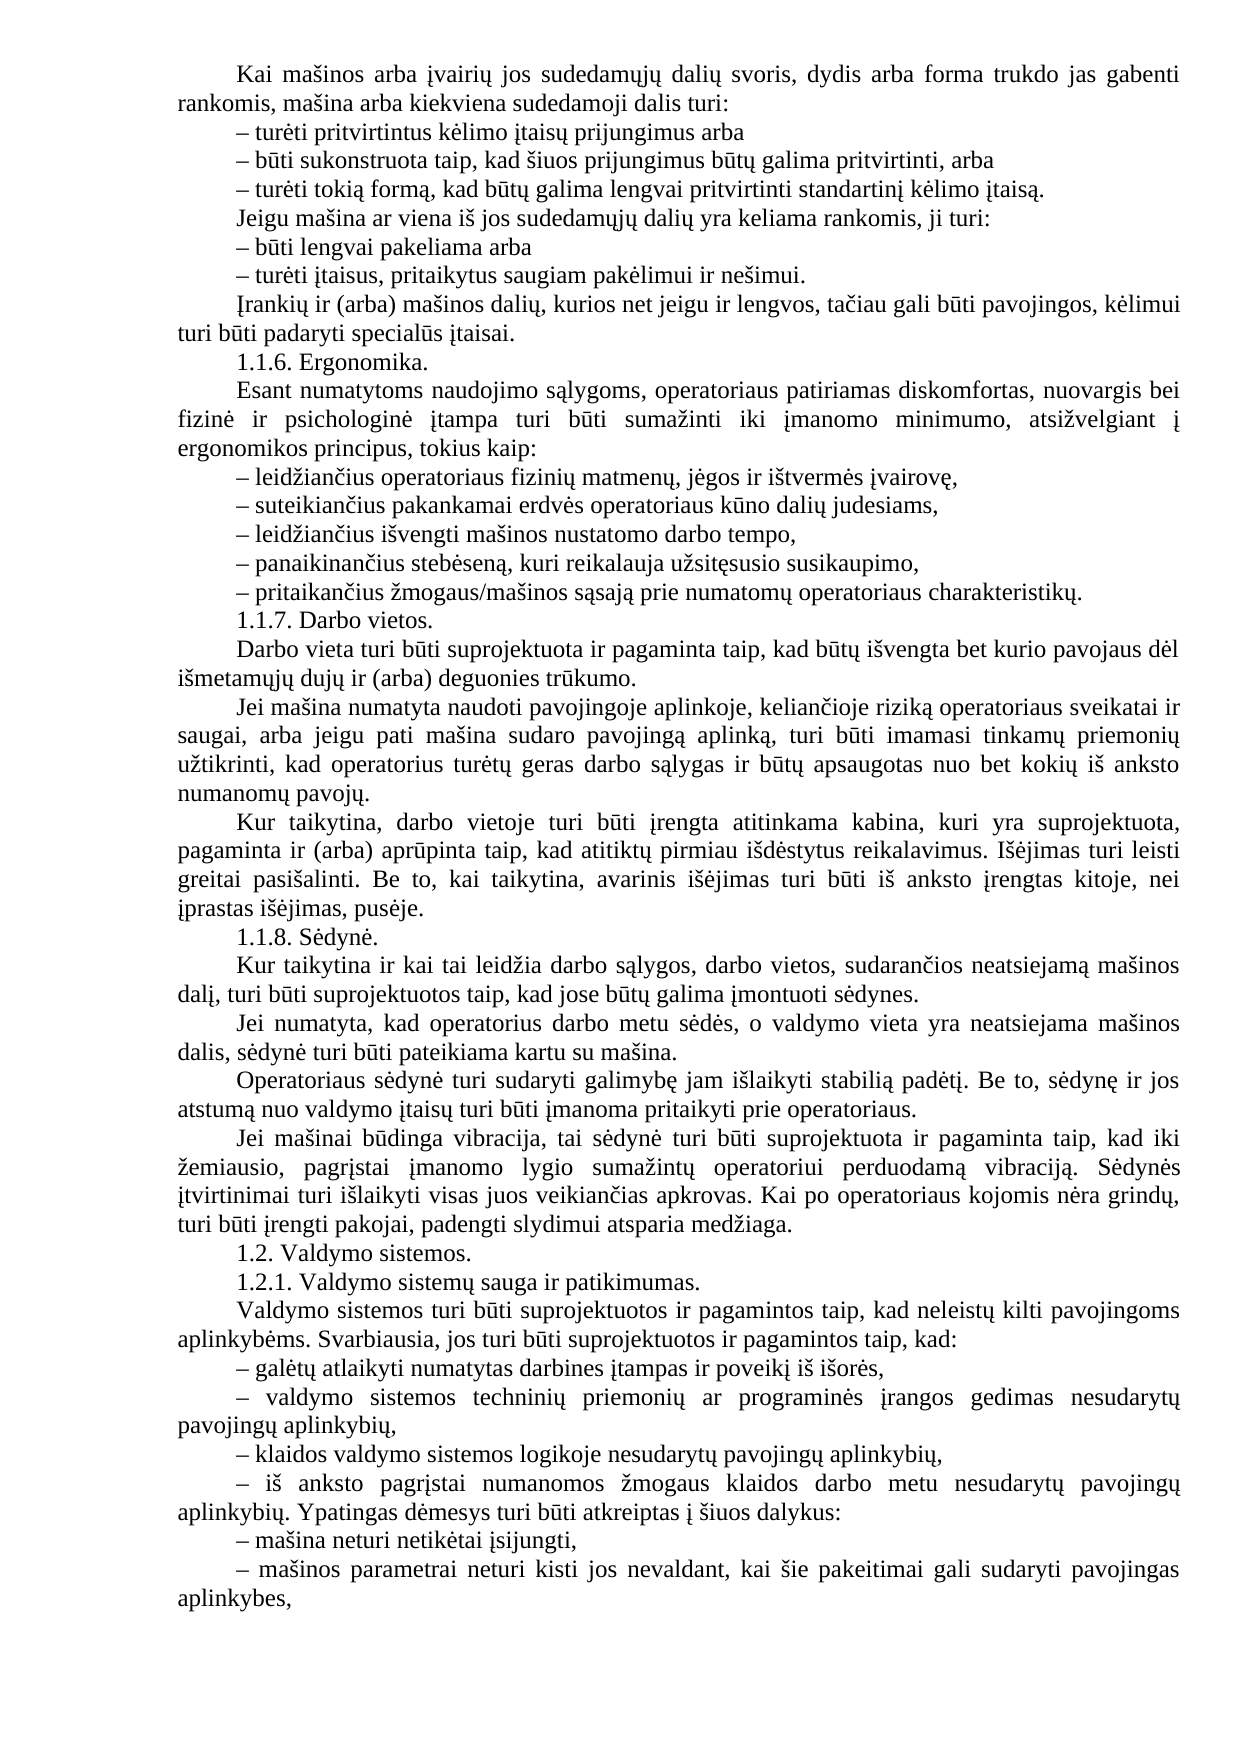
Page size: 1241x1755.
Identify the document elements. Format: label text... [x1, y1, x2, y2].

text Kur taikytina ir kai tai leidžia darbo sąlygos, darbo vietos, sudarančios neatsiejamą mašinos dalį, turi būti suprojektuotos taip, kad jose būtų galima įmontuoti sėdynes. [177, 950, 1181, 1008]
text 1.2.1. Valdymo sistemų sauga ir patikimumas. [177, 1267, 1181, 1295]
text 1.2. Valdymo sistemos. [177, 1238, 1181, 1267]
text – būti lengvai pakeliama arba [177, 232, 1181, 260]
text – galėtų atlaikyti numatytas darbines įtampas ir poveikį iš išorės, [177, 1353, 1181, 1382]
text – klaidos valdymo sistemos logikoje nesudarytų pavojingų aplinkybių, [177, 1439, 1181, 1468]
text – suteikiančius pakankamai erdvės operatoriaus kūno dalių judesiams, [177, 490, 1181, 519]
text – leidžiančius išvengti mašinos nustatomo darbo tempo, [177, 519, 1181, 548]
text – mašinos parametrai neturi kisti jos nevaldant, kai šie pakeitimai gali sudaryti pavojingas aplinkybes, [177, 1554, 1181, 1612]
text Valdymo sistemos turi būti suprojektuotos ir pagamintos taip, kad neleistų kilti pavojingoms aplinkybėms. Svarbiausia, jos turi būti suprojektuotos ir pagamintos taip, kad: [177, 1295, 1181, 1353]
text 1.1.7. Darbo vietos. [177, 605, 1181, 634]
text – būti sukonstruota taip, kad šiuos prijungimus būtų galima pritvirtinti, arba [177, 145, 1181, 174]
text – turėti įtaisus, pritaikytus saugiam pakėlimui ir nešimui. [177, 260, 1181, 289]
text Jeigu mašina ar viena iš jos sudedamųjų dalių yra keliama rankomis, ji turi: [177, 203, 1181, 232]
text Jei numatyta, kad operatorius darbo metu sėdės, o valdymo vieta yra neatsiejama mašinos dalis, sėdynė turi būti pateikiama kartu su mašina. [177, 1008, 1181, 1065]
text Esant numatytoms naudojimo sąlygoms, operatoriaus patiriamas diskomfortas, nuovargis bei fizinė ir psichologinė įtampa turi būti sumažinti iki įmanomo minimumo, atsižvelgiant į ergonomikos principus, tokius kaip: [177, 375, 1181, 462]
text Įrankių ir (arba) mašinos dalių, kurios net jeigu ir lengvos, tačiau gali būti pavojingos, kėlimui turi būti padaryti specialūs įtaisai. [177, 289, 1181, 347]
text Operatoriaus sėdynė turi sudaryti galimybę jam išlaikyti stabilią padėtį. Be to, sėdynę ir jos atstumą nuo valdymo įtaisų turi būti įmanoma pritaikyti prie operatoriaus. [177, 1065, 1181, 1123]
text – turėti tokią formą, kad būtų galima lengvai pritvirtinti standartinį kėlimo įtaisą. [177, 174, 1181, 203]
text – valdymo sistemos techninių priemonių ar programinės įrangos gedimas nesudarytų pavojingų aplinkybių, [177, 1382, 1181, 1439]
text – turėti pritvirtintus kėlimo įtaisų prijungimus arba [177, 117, 1181, 145]
text Darbo vieta turi būti suprojektuota ir pagaminta taip, kad būtų išvengta bet kurio pavojaus dėl išmetamųjų dujų ir (arba) deguonies trūkumo. [177, 634, 1181, 692]
text 1.1.8. Sėdynė. [177, 922, 1181, 950]
text – leidžiančius operatoriaus fizinių matmenų, jėgos ir ištvermės įvairovę, [177, 462, 1181, 490]
text – panaikinančius stebėseną, kuri reikalauja užsitęsusio susikaupimo, [177, 548, 1181, 577]
text 1.1.6. Ergonomika. [177, 347, 1181, 375]
text – mašina neturi netikėtai įsijungti, [177, 1525, 1181, 1554]
text Jei mašinai būdinga vibracija, tai sėdynė turi būti suprojektuota ir pagaminta taip, kad iki žemiausio, pagrįstai įmanomo lygio sumažintų operatoriui perduodamą vibraciją. Sėdynės įtvirtinimai turi išlaikyti visas juos veikiančias apkrovas. Kai po operatoriaus kojomis nėra grindų, turi būti įrengti pakojai, padengti slydimui atsparia medžiaga. [177, 1123, 1181, 1238]
text Kur taikytina, darbo vietoje turi būti įrengta atitinkama kabina, kuri yra suprojektuota, pagaminta ir (arba) aprūpinta taip, kad atitiktų pirmiau išdėstytus reikalavimus. Išėjimas turi leisti greitai pasišalinti. Be to, kai taikytina, avarinis išėjimas turi būti iš anksto įrengtas kitoje, nei įprastas išėjimas, pusėje. [177, 807, 1181, 922]
text – pritaikančius žmogaus/mašinos sąsają prie numatomų operatoriaus charakteristikų. [177, 577, 1181, 605]
text – iš anksto pagrįstai numanomos žmogaus klaidos darbo metu nesudarytų pavojingų aplinkybių. Ypatingas dėmesys turi būti atkreiptas į šiuos dalykus: [177, 1468, 1181, 1525]
text Kai mašinos arba įvairių jos sudedamųjų dalių svoris, dydis arba forma trukdo jas gabenti rankomis, mašina arba kiekviena sudedamoji dalis turi: [177, 59, 1181, 117]
text Jei mašina numatyta naudoti pavojingoje aplinkoje, keliančioje riziką operatoriaus sveikatai ir saugai, arba jeigu pati mašina sudaro pavojingą aplinką, turi būti imamasi tinkamų priemonių užtikrinti, kad operatorius turėtų geras darbo sąlygas ir būtų apsaugotas nuo bet kokių iš anksto numanomų pavojų. [177, 692, 1181, 807]
